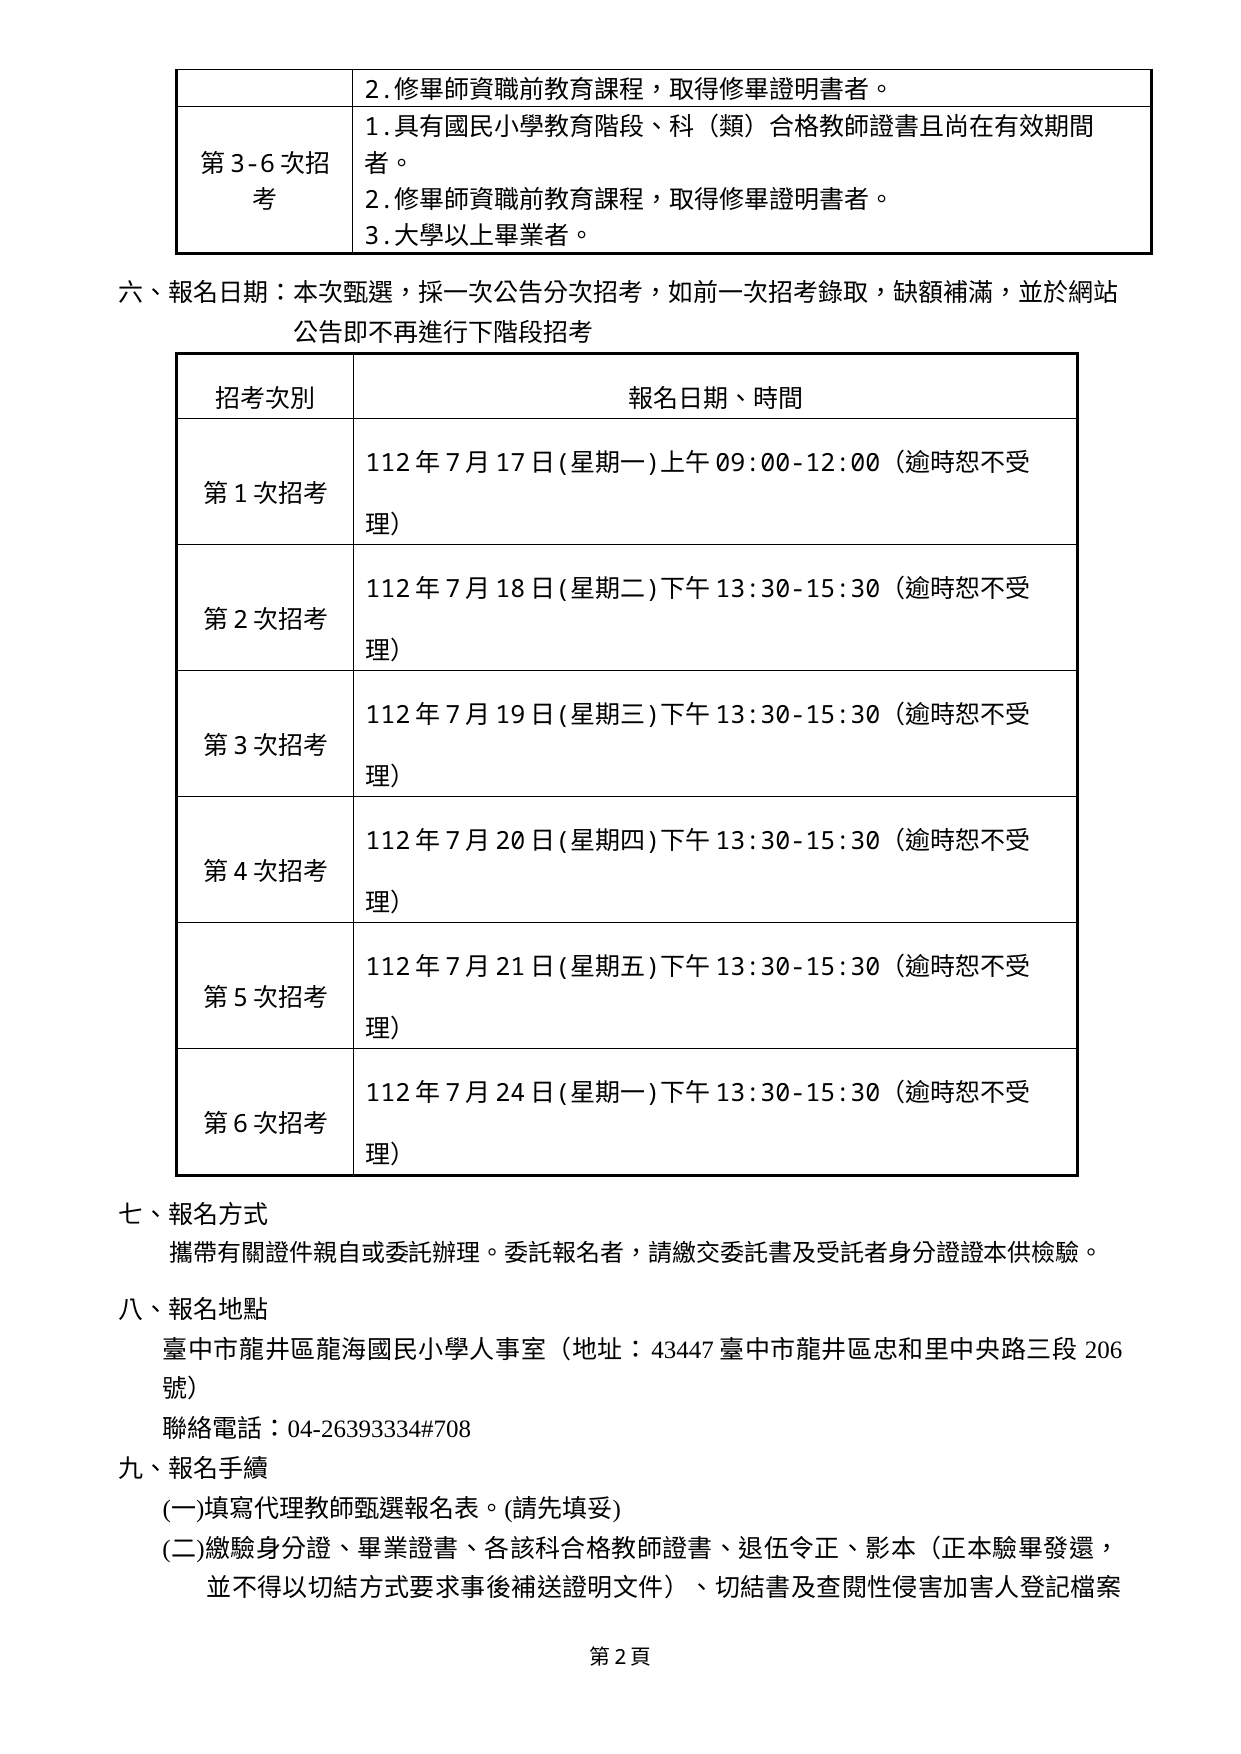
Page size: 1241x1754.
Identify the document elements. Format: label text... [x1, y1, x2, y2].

table_cell 112年7月24日(星期一)下午13:30-15:30（逾時恕不受理） [354, 1049, 1076, 1174]
table_cell 第6次招考 [178, 1049, 353, 1174]
table_cell 第4次招考 [178, 797, 353, 922]
text 攜帶有關證件親自或委託辦理。委託報名者，請繳交委託書及受託者身分證證本供檢驗。 [162, 1234, 1122, 1269]
text 六、報名日期：本次甄選，採一次公告分次招考，如前一次招考錄取，缺額補滿，並於網站公告即不再進行下階段招考 [118, 272, 1122, 348]
table_header 報名日期、時間 [354, 355, 1076, 417]
table_cell 1.具有國民小學教育階段、科（類）合格教師證書且尚在有效期間者。 2.修畢師資職前教育課程，取得修畢證明書者。 3.大學以上畢業者。 [353, 107, 1150, 252]
text (一)填寫代理教師甄選報名表。(請先填妥) [162, 1488, 1122, 1524]
text 九、報名手續 [118, 1448, 1122, 1485]
table_cell 2.修畢師資職前教育課程，取得修畢證明書者。 [353, 70, 1150, 106]
table_cell 112年7月20日(星期四)下午13:30-15:30（逾時恕不受理） [354, 797, 1076, 922]
table_cell [178, 70, 352, 106]
text 聯絡電話：04-26393334#708 [162, 1409, 1122, 1445]
table_cell 第3次招考 [178, 671, 353, 796]
table_cell 第5次招考 [178, 923, 353, 1048]
text (二)繳驗身分證、畢業證書、各該科合格教師證書、退伍令正、影本（正本驗畢發還，並不得以切結方式要求事後補送證明文件）、切結書及查閱性侵害加害人登記檔案 [162, 1528, 1122, 1604]
text 八、報名地點 [118, 1289, 1122, 1326]
text 臺中市龍井區龍海國民小學人事室（地址：43447臺中市龍井區忠和里中央路三段206號） [162, 1329, 1122, 1405]
table_cell 112年7月17日(星期一)上午09:00-12:00（逾時恕不受理） [354, 419, 1076, 543]
text 七、報名方式 [118, 1194, 1122, 1230]
table_header 招考次別 [178, 355, 353, 417]
table_cell 112年7月19日(星期三)下午13:30-15:30（逾時恕不受理） [354, 671, 1076, 796]
table_cell 第3-6次招考 [178, 107, 352, 252]
table_cell 第1次招考 [178, 419, 353, 543]
table_cell 112年7月21日(星期五)下午13:30-15:30（逾時恕不受理） [354, 923, 1076, 1048]
table_cell 112年7月18日(星期二)下午13:30-15:30（逾時恕不受理） [354, 545, 1076, 669]
table_cell 第2次招考 [178, 545, 353, 669]
